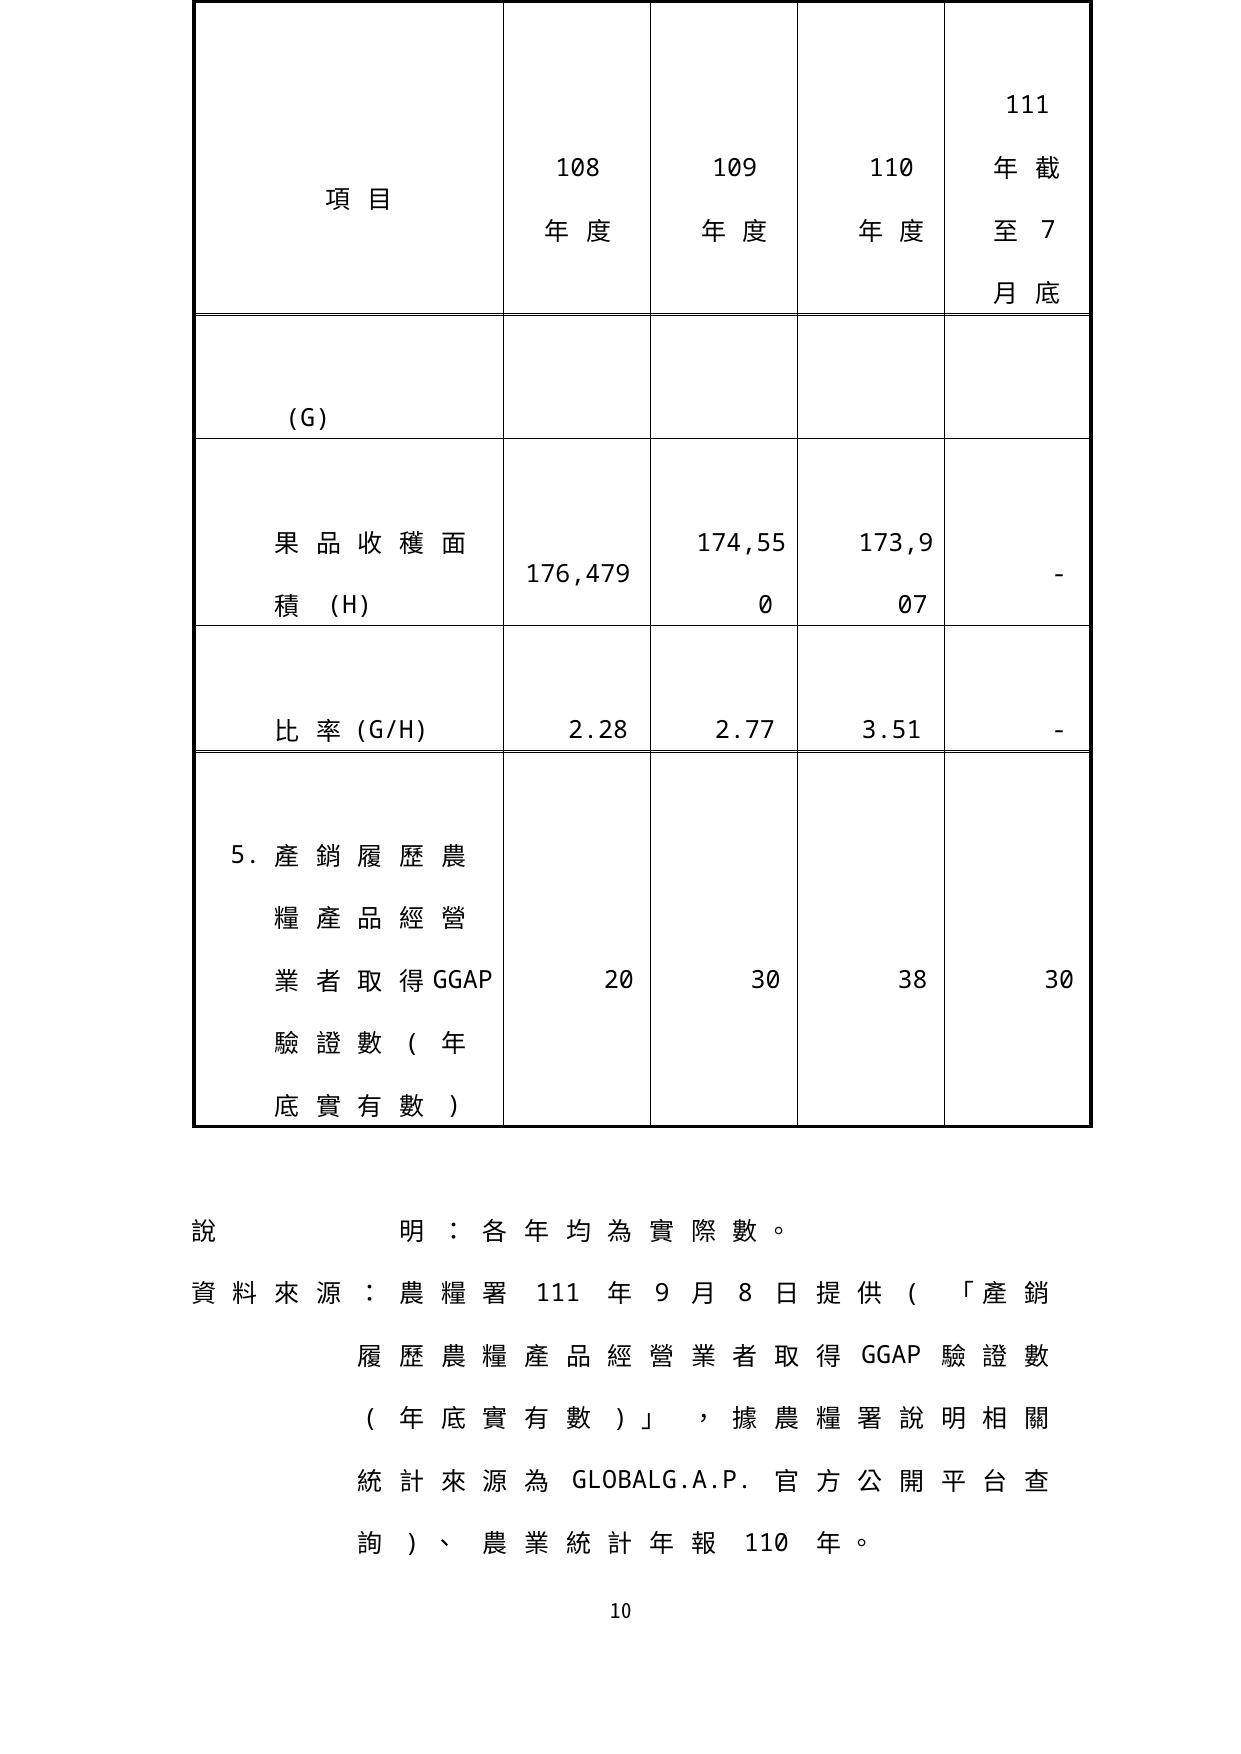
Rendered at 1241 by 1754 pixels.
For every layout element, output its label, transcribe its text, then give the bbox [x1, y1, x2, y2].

table_cell [798, 316, 944, 437]
table_cell [945, 316, 1089, 437]
table_header 110年度 [798, 3, 944, 312]
table_cell - [945, 626, 1089, 750]
table_header 111年截至7月底 [945, 3, 1089, 312]
table_cell - [945, 439, 1089, 625]
table_header 108年度 [504, 3, 650, 312]
table_cell 173,907 [798, 439, 944, 625]
table_cell (G) [196, 316, 503, 437]
table_cell 果品收穫面積(H) [196, 439, 503, 625]
table_cell 比率(G/H) [196, 626, 503, 750]
table_cell 38 [798, 753, 944, 1125]
table_cell [504, 316, 650, 437]
text 說 明：各年均為實際數。 [183, 1187, 1058, 1250]
table_cell 2.28 [504, 626, 650, 750]
table_cell 174,550 [651, 439, 797, 625]
table_cell 30 [945, 753, 1089, 1125]
table_header 項目 [196, 3, 503, 312]
table_header 109年度 [651, 3, 797, 312]
table_cell 20 [504, 753, 650, 1125]
table_cell [651, 316, 797, 437]
table_cell 176,479 [504, 439, 650, 625]
table_cell 5.產銷履歷農糧產品經營業者取得GGAP驗證數(年底實有數) [196, 753, 503, 1125]
table_cell 2.77 [651, 626, 797, 750]
text 資料來源：農糧署111年9月8日提供(「產銷履歷農糧產品經營業者取得GGAP驗證數(年底實有數)」，據農糧署說明相關統計來源為GLOBALG.A.P.官方公開平台查詢)、農業統計年報110年。 [183, 1250, 1058, 1562]
table_cell 30 [651, 753, 797, 1125]
table_cell 3.51 [798, 626, 944, 750]
